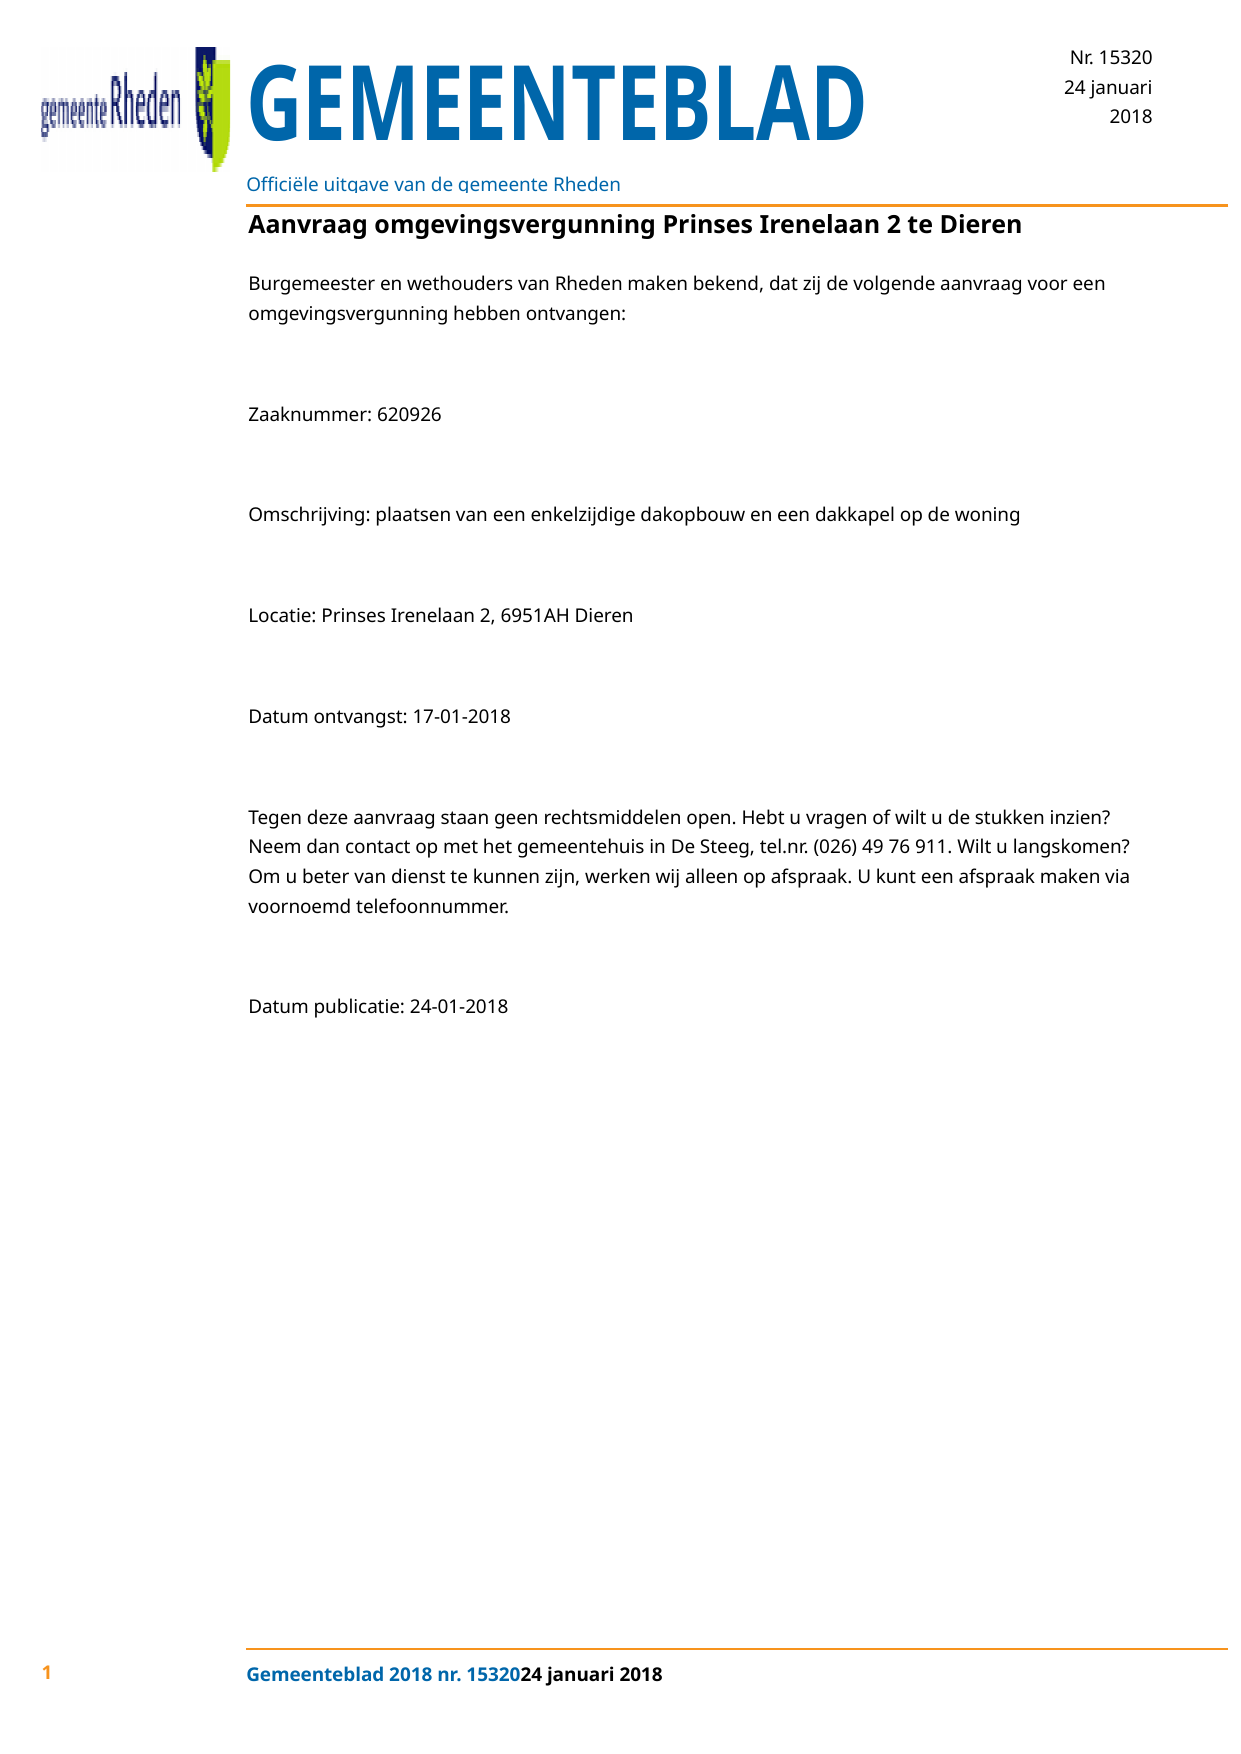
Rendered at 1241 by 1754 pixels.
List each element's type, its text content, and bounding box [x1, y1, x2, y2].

text Omschrijving: plaatsen van een enkelzijdige dakopbouw en een dakkapel op de woning [248, 502, 1152, 527]
text Datum ontvangst: 17-01-2018 [248, 703, 1152, 729]
text Burgemeester en wethouders van Rheden maken bekend, dat zij de volgende aanvraag voor een omgevingsvergunning hebben ontvangen: [248, 270, 1152, 326]
picture [41, 47, 231, 172]
text Tegen deze aanvraag staan geen rechtsmiddelen open. Hebt u vragen of wilt u de stukken inzien? Neem dan contact op met het gemeentehuis in De Steeg, tel.nr. (026) 49 76 911. Wilt u langskomen? Om u beter van dienst te kunnen zijn, werken wij alleen op afspraak. U kunt een afspraak maken via voornoemd telefoonnummer. [248, 804, 1152, 918]
text Locatie: Prinses Irenelaan 2, 6951AH Dieren [248, 602, 1152, 628]
text Datum publicatie: 24-01-2018 [248, 994, 1152, 1019]
text Zaaknummer: 620926 [248, 401, 1152, 426]
text Aanvraag omgevingsvergunning Prinses Irenelaan 2 te Dieren [248, 207, 1152, 241]
